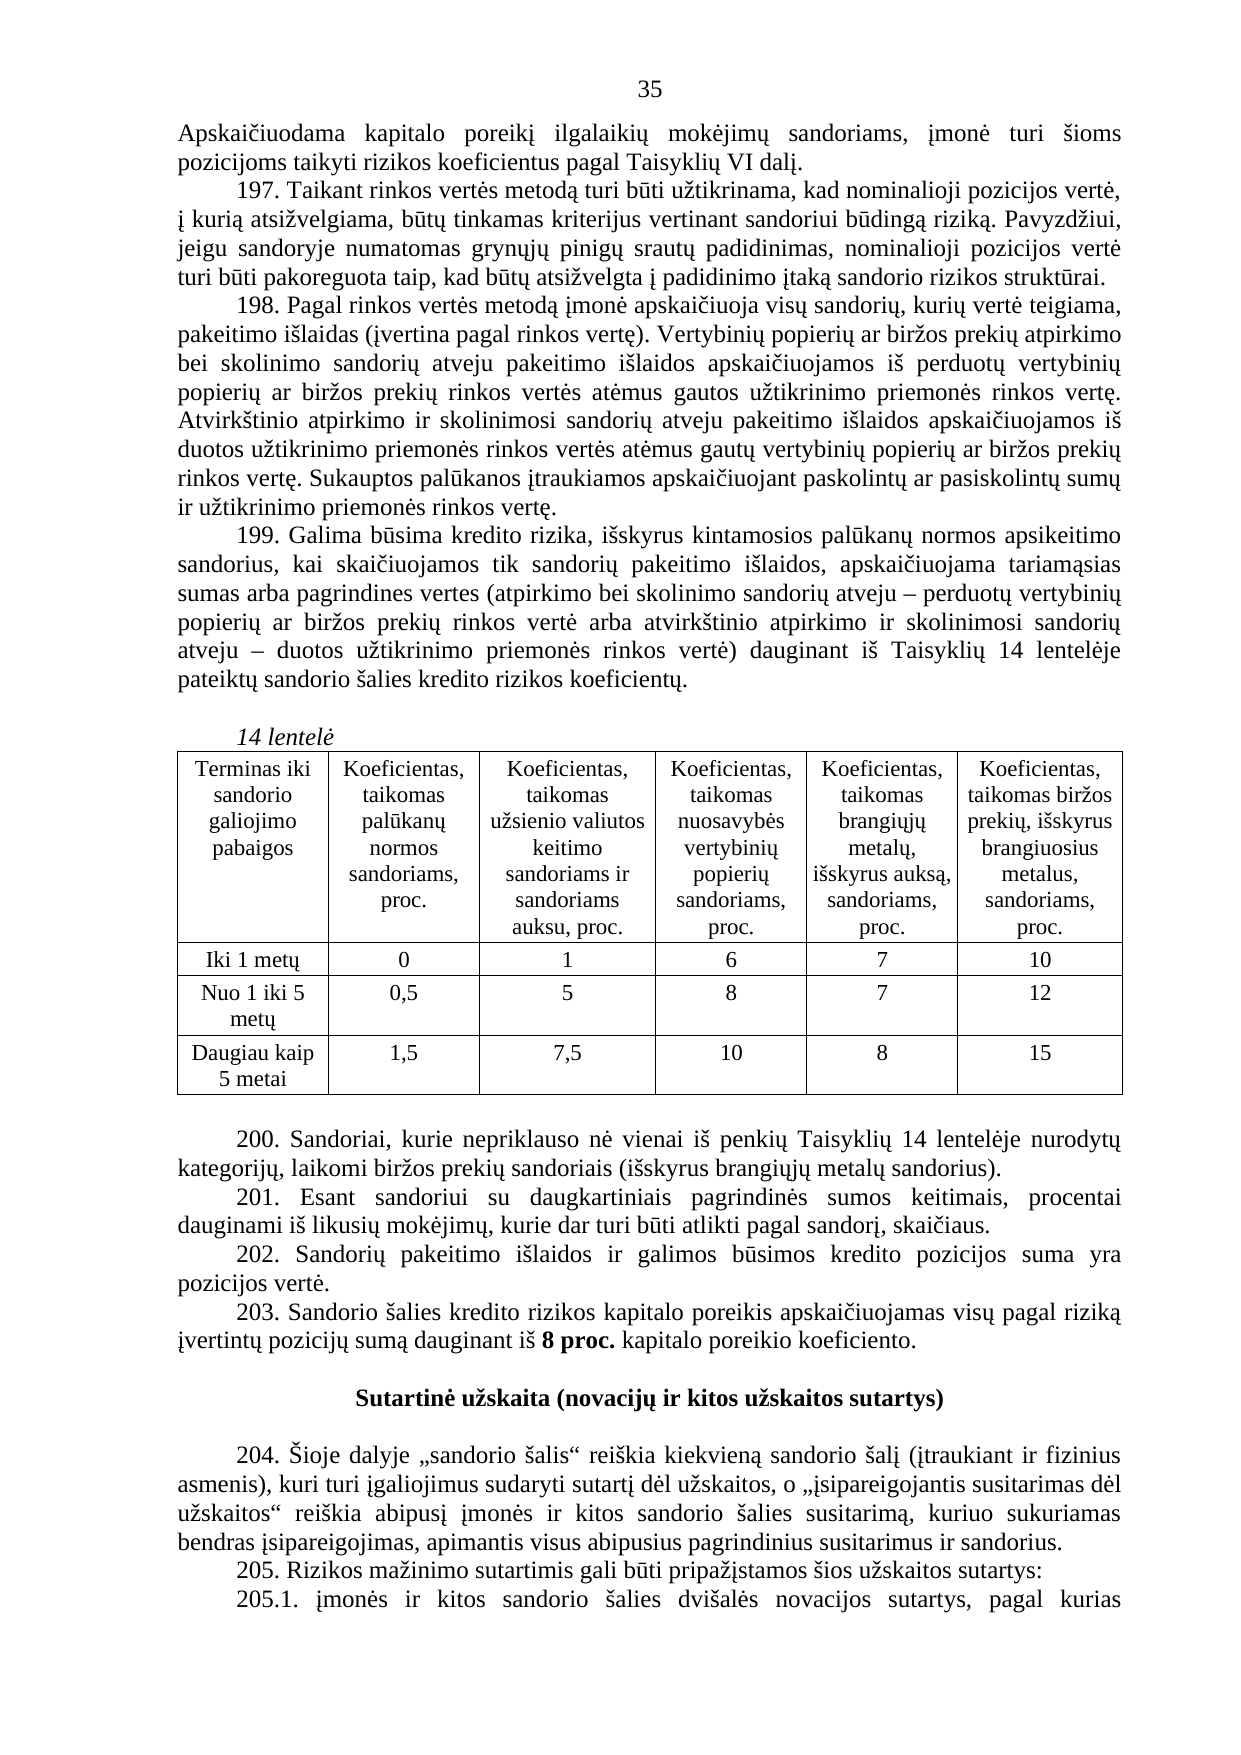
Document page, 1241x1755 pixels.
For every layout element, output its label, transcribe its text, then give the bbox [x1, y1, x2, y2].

text 14 lentelė [177, 722, 1122, 751]
text 198. Pagal rinkos vertės metodą įmonė apskaičiuoja visų sandorių, kurių vertė teigiama, pakeitimo išlaidas (įvertina pagal rinkos vertę). Vertybinių popierių ar biržos prekių atpirkimo bei skolinimo sandorių atveju pakeitimo išlaidos apskaičiuojamos iš perduotų vertybinių popierių ar biržos prekių rinkos vertės atėmus gautos užtikrinimo priemonės rinkos vertę. Atvirkštinio atpirkimo ir skolinimosi sandorių atveju pakeitimo išlaidos apskaičiuojamos iš duotos užtikrinimo priemonės rinkos vertės atėmus gautų vertybinių popierių ar biržos prekių rinkos vertę. Sukauptos palūkanos įtraukiamos apskaičiuojant paskolintų ar pasiskolintų sumų ir užtikrinimo priemonės rinkos vertę. [177, 291, 1122, 521]
table_cell 10 [958, 943, 1122, 975]
text 204. Šioje dalyje „sandorio šalis“ reiškia kiekvieną sandorio šalį (įtraukiant ir fizinius asmenis), kuri turi įgaliojimus sudaryti sutartį dėl užskaitos, o „įsipareigojantis susitarimas dėl užskaitos“ reiškia abipusį įmonės ir kitos sandorio šalies susitarimą, kuriuo sukuriamas bendras įsipareigojimas, apimantis visus abipusius pagrindinius susitarimus ir sandorius. [177, 1440, 1122, 1555]
table_cell 7 [807, 943, 957, 975]
table_cell 8 [807, 1036, 957, 1094]
table_header Koeficientas, taikomas biržos prekių, išskyrus brangiuosius metalus, sandoriams, proc. [958, 752, 1122, 942]
table_cell 1,5 [329, 1036, 479, 1094]
table_header Terminas iki sandorio galiojimo pabaigos [178, 752, 328, 942]
table_cell Nuo 1 iki 5 metų [178, 976, 328, 1035]
table_cell 8 [656, 976, 806, 1035]
table_cell 1 [480, 943, 655, 975]
text 200. Sandoriai, kurie nepriklauso nė vienai iš penkių Taisyklių 14 lentelėje nurodytų kategorijų, laikomi biržos prekių sandoriais (išskyrus brangiųjų metalų sandorius). [177, 1124, 1122, 1182]
table_cell Daugiau kaip 5 metai [178, 1036, 328, 1094]
text 205.1. įmonės ir kitos sandorio šalies dvišalės novacijos sutartys, pagal kurias [177, 1584, 1122, 1613]
text Sutartinė užskaita (novacijų ir kitos užskaitos sutartys) [177, 1383, 1122, 1412]
table_header Koeficientas, taikomas brangiųjų metalų, išskyrus auksą, sandoriams, proc. [807, 752, 957, 942]
text Apskaičiuodama kapitalo poreikį ilgalaikių mokėjimų sandoriams, įmonė turi šioms pozicijoms taikyti rizikos koeficientus pagal Taisyklių VI dalį. [177, 118, 1122, 176]
text 201. Esant sandoriui su daugkartiniais pagrindinės sumos keitimais, procentai dauginami iš likusių mokėjimų, kurie dar turi būti atlikti pagal sandorį, skaičiaus. [177, 1182, 1122, 1239]
table_cell 0 [329, 943, 479, 975]
table_cell 7,5 [480, 1036, 655, 1094]
text 205. Rizikos mažinimo sutartimis gali būti pripažįstamos šios užskaitos sutartys: [177, 1555, 1122, 1584]
table_cell 0,5 [329, 976, 479, 1035]
table_cell 12 [958, 976, 1122, 1035]
table_cell 7 [807, 976, 957, 1035]
table_cell 10 [656, 1036, 806, 1094]
text 197. Taikant rinkos vertės metodą turi būti užtikrinama, kad nominalioji pozicijos vertė, į kurią atsižvelgiama, būtų tinkamas kriterijus vertinant sandoriui būdingą riziką. Pavyzdžiui, jeigu sandoryje numatomas grynųjų pinigų srautų padidinimas, nominalioji pozicijos vertė turi būti pakoreguota taip, kad būtų atsižvelgta į padidinimo įtaką sandorio rizikos struktūrai. [177, 176, 1122, 291]
table_header Koeficientas, taikomas palūkanų normos sandoriams, proc. [329, 752, 479, 942]
text 199. Galima būsima kredito rizika, išskyrus kintamosios palūkanų normos apsikeitimo sandorius, kai skaičiuojamos tik sandorių pakeitimo išlaidos, apskaičiuojama tariamąsias sumas arba pagrindines vertes (atpirkimo bei skolinimo sandorių atveju – perduotų vertybinių popierių ar biržos prekių rinkos vertė arba atvirkštinio atpirkimo ir skolinimosi sandorių atveju – duotos užtikrinimo priemonės rinkos vertė) dauginant iš Taisyklių 14 lentelėje pateiktų sandorio šalies kredito rizikos koeficientų. [177, 521, 1122, 693]
text 202. Sandorių pakeitimo išlaidos ir galimos būsimos kredito pozicijos suma yra pozicijos vertė. [177, 1239, 1122, 1297]
table_cell 5 [480, 976, 655, 1035]
text 203. Sandorio šalies kredito rizikos kapitalo poreikis apskaičiuojamas visų pagal riziką įvertintų pozicijų sumą dauginant iš 8 proc. kapitalo poreikio koeficiento. [177, 1297, 1122, 1354]
table_cell Iki 1 metų [178, 943, 328, 975]
table_cell 15 [958, 1036, 1122, 1094]
table_header Koeficientas, taikomas užsienio valiutos keitimo sandoriams ir sandoriams auksu, proc. [480, 752, 655, 942]
table_header Koeficientas, taikomas nuosavybės vertybinių popierių sandoriams, proc. [656, 752, 806, 942]
table_cell 6 [656, 943, 806, 975]
